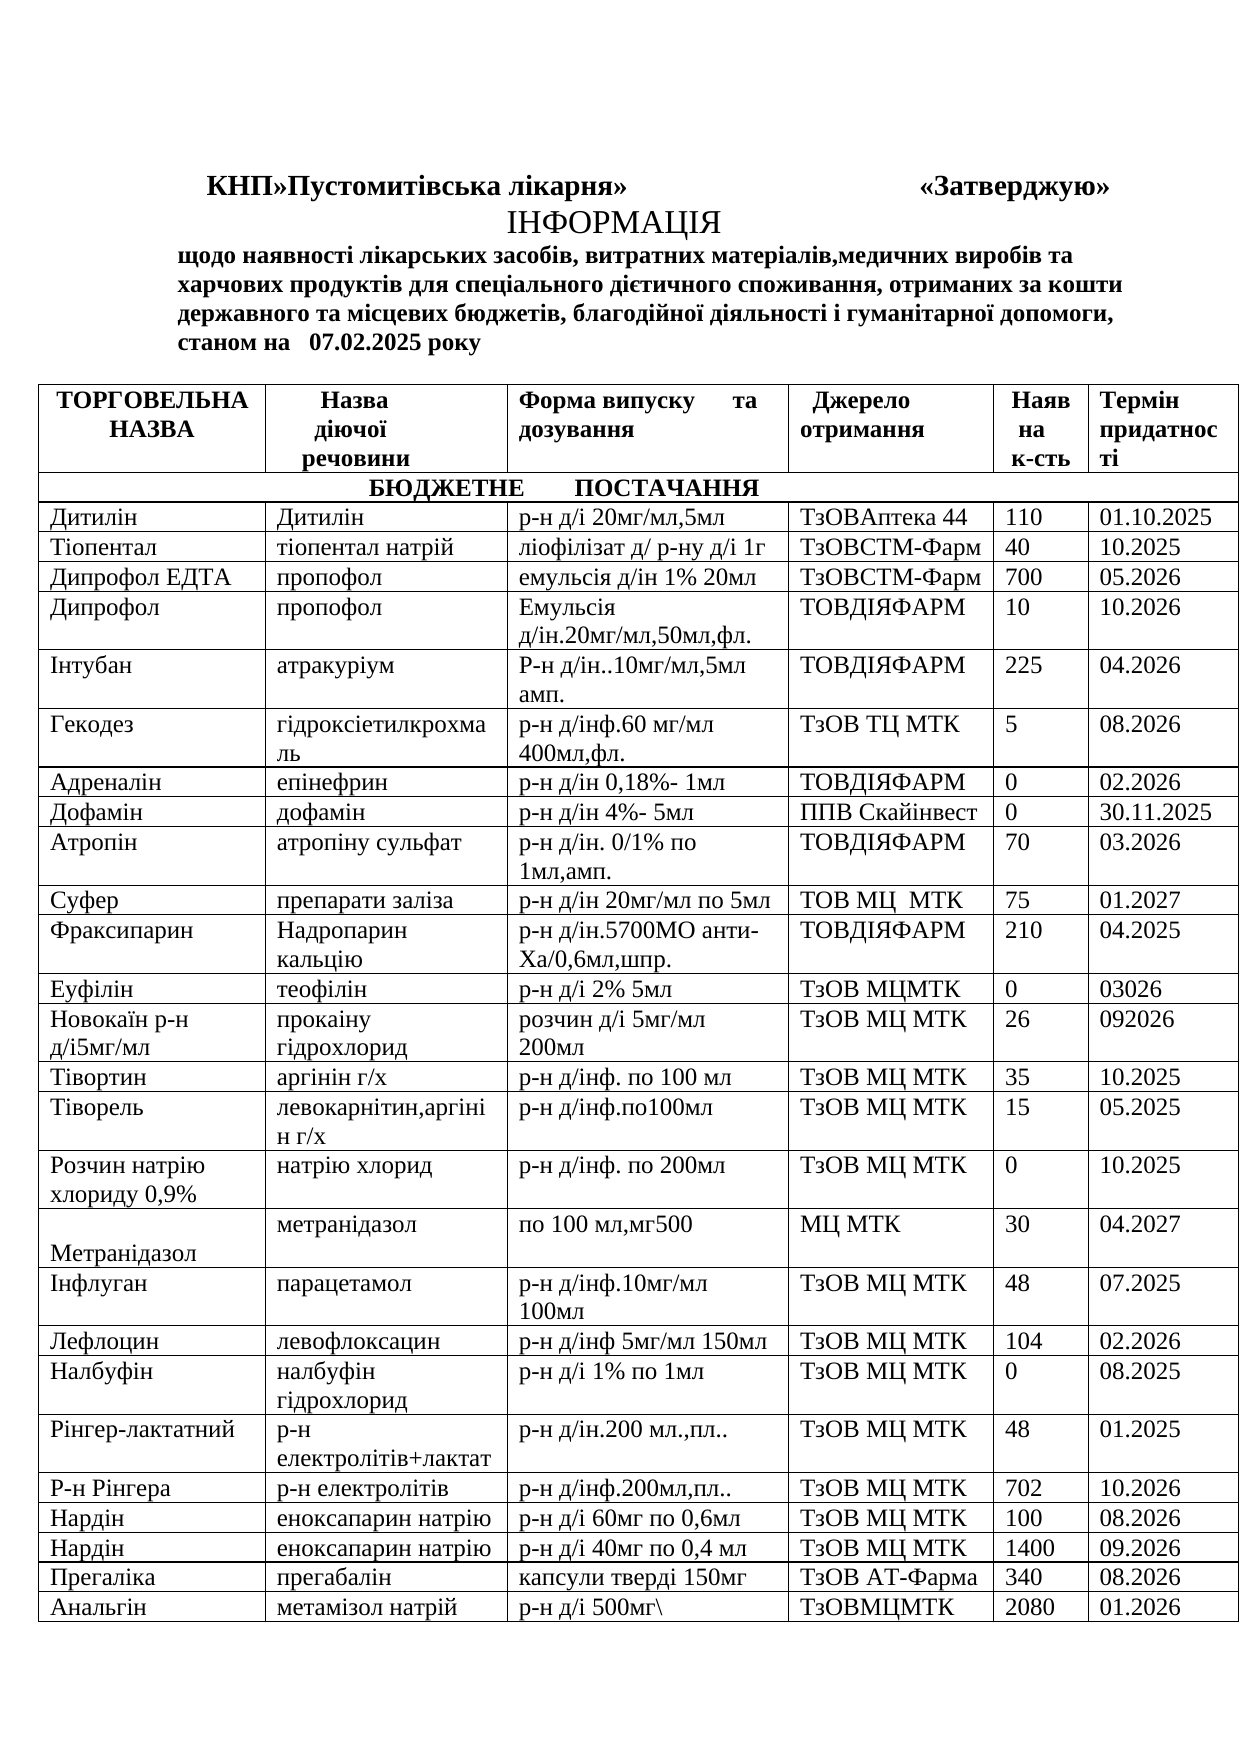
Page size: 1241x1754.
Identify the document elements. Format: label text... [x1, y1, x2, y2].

table_cell епінефрин [266, 768, 507, 796]
table_cell 75 [994, 886, 1088, 914]
table_cell 1400 [994, 1533, 1088, 1561]
table_cell р-н д/і 40мг по 0,4 мл [508, 1533, 788, 1561]
table_cell ТзОВ ТЦ МТК [789, 709, 993, 766]
table_cell 700 [994, 562, 1088, 591]
text КНП»Пустомитівська лікарня» «Затверджую» [177, 168, 1152, 202]
table_cell 48 [994, 1268, 1088, 1325]
table_cell 01.2025 [1089, 1415, 1238, 1472]
table_cell 0 [994, 768, 1088, 796]
table_cell Р-н Рінгера [39, 1473, 265, 1502]
table_cell Інтубан [39, 650, 265, 708]
table_cell Розчин натрію хлориду 0,9% [39, 1151, 265, 1208]
table_cell 03.2026 [1089, 827, 1238, 884]
table_cell налбуфін гідрохлорид [266, 1356, 507, 1413]
table_cell Дофамін [39, 797, 265, 826]
table_cell прокаіну гідрохлорид [266, 1004, 507, 1061]
table_header Наявна к-сть [994, 385, 1088, 472]
table_cell Дитилін [39, 503, 265, 531]
table_cell Дитилін [266, 503, 507, 531]
table_cell 092026 [1089, 1004, 1238, 1061]
table_cell 02.2026 [1089, 1326, 1238, 1355]
table_cell р-н д/інф.200мл,пл.. [508, 1473, 788, 1502]
table_cell БЮДЖЕТНЕ ПОСТАЧАННЯ [39, 473, 1238, 501]
table_cell еноксапарин натрію [266, 1533, 507, 1561]
table_cell 01.2026 [1089, 1592, 1238, 1621]
table_cell Новокаїн р-н д/і5мг/мл [39, 1004, 265, 1061]
table_cell ТзОВ МЦ МТК [789, 1062, 993, 1091]
table_cell р-н д/інф. по 100 мл [508, 1062, 788, 1091]
table_cell Лефлоцин [39, 1326, 265, 1355]
table_cell 15 [994, 1092, 1088, 1149]
table_cell р-н д/інф.по100мл [508, 1092, 788, 1149]
table_cell Анальгін [39, 1592, 265, 1621]
table_cell атропіну сульфат [266, 827, 507, 884]
table_cell гідроксіетилкрохмаль [266, 709, 507, 766]
table_cell ТОВДІЯФАРМ [789, 592, 993, 649]
table_cell Надропарин кальцію [266, 915, 507, 973]
table_cell дофамін [266, 797, 507, 826]
table_cell аргінін г/х [266, 1062, 507, 1091]
table_cell прегабалін [266, 1563, 507, 1591]
table_cell ТзОВ МЦ МТК [789, 1503, 993, 1532]
table_cell р-н електролітів+лактат [266, 1415, 507, 1472]
table_cell ТОВДІЯФАРМ [789, 768, 993, 796]
table_cell ТзОВ МЦ МТК [789, 1326, 993, 1355]
table_cell 05.2026 [1089, 562, 1238, 591]
table_cell Атропін [39, 827, 265, 884]
table_header Термін придатності [1089, 385, 1238, 472]
table_cell р-н д/ін 4%- 5мл [508, 797, 788, 826]
table_cell Метранідазол [39, 1209, 265, 1267]
table_cell 0 [994, 797, 1088, 826]
table_cell Адреналін [39, 768, 265, 796]
table_cell р-н д/інф.60 мг/мл 400мл,фл. [508, 709, 788, 766]
table_cell р-н д/ін. 0/1% по 1мл,амп. [508, 827, 788, 884]
table_cell атракуріум [266, 650, 507, 708]
table_cell левофлоксацин [266, 1326, 507, 1355]
table_cell Тівортин [39, 1062, 265, 1091]
table_cell ТОВДІЯФАРМ [789, 650, 993, 708]
table_cell р-н д/ін.5700МО анти-Ха/0,6мл,шпр. [508, 915, 788, 973]
table_cell ТзОВ МЦ МТК [789, 1356, 993, 1413]
table_cell 03026 [1089, 974, 1238, 1003]
table_cell Дипрофол ЕДТА [39, 562, 265, 591]
table_cell 10 [994, 592, 1088, 649]
table_cell 08.2026 [1089, 1503, 1238, 1532]
table_cell р-н електролітів [266, 1473, 507, 1502]
table_cell 08.2026 [1089, 709, 1238, 766]
table_cell ТзОВ МЦМТК [789, 974, 993, 1003]
table_cell ТзОВ МЦ МТК [789, 1533, 993, 1561]
table_cell р-н д/ін 0,18%- 1мл [508, 768, 788, 796]
table_cell 340 [994, 1563, 1088, 1591]
table_cell Р-н д/ін..10мг/мл,5мл амп. [508, 650, 788, 708]
table_cell Налбуфін [39, 1356, 265, 1413]
table_cell препарати заліза [266, 886, 507, 914]
table_cell 0 [994, 974, 1088, 1003]
table_cell ТзОВ МЦ МТК [789, 1092, 993, 1149]
table_cell 02.2026 [1089, 768, 1238, 796]
table_cell 04.2027 [1089, 1209, 1238, 1267]
table_cell 225 [994, 650, 1088, 708]
table_cell Тіворель [39, 1092, 265, 1149]
table_cell пропофол [266, 562, 507, 591]
table_cell розчин д/і 5мг/мл 200мл [508, 1004, 788, 1061]
table_cell р-н д/і 2% 5мл [508, 974, 788, 1003]
table_cell метамізол натрій [266, 1592, 507, 1621]
table_cell 10.2026 [1089, 1473, 1238, 1502]
table_cell ТзОВ МЦ МТК [789, 1415, 993, 1472]
table_cell 09.2026 [1089, 1533, 1238, 1561]
table_cell тіопентал натрій [266, 532, 507, 561]
table_cell ТзОВСТМ-Фарм [789, 532, 993, 561]
table_cell 35 [994, 1062, 1088, 1091]
table_cell 30 [994, 1209, 1088, 1267]
table_cell 48 [994, 1415, 1088, 1472]
table_cell МЦ МТК [789, 1209, 993, 1267]
table_cell Тіопентал [39, 532, 265, 561]
table_cell 05.2025 [1089, 1092, 1238, 1149]
table_header Форма випуску та дозування [508, 385, 788, 472]
table_cell пропофол [266, 592, 507, 649]
table_cell ТзОВМЦМТК [789, 1592, 993, 1621]
table_cell 0 [994, 1151, 1088, 1208]
table_header Назва діючої речовини [266, 385, 507, 472]
table_cell ТзОВ МЦ МТК [789, 1151, 993, 1208]
table_cell натрію хлорид [266, 1151, 507, 1208]
table_cell р-н д/і 60мг по 0,6мл [508, 1503, 788, 1532]
table_cell ППВ Скайінвест [789, 797, 993, 826]
table_cell ТзОВ МЦ МТК [789, 1004, 993, 1061]
table_cell ТзОВ МЦ МТК [789, 1268, 993, 1325]
table_cell 01.10.2025 [1089, 503, 1238, 531]
table_cell 110 [994, 503, 1088, 531]
table_cell ТОВДІЯФАРМ [789, 827, 993, 884]
table_cell 70 [994, 827, 1088, 884]
table_cell 08.2026 [1089, 1563, 1238, 1591]
table_cell Інфлуган [39, 1268, 265, 1325]
table_cell р-н д/і 20мг/мл,5мл [508, 503, 788, 531]
table_cell р-н д/і 500мг\ [508, 1592, 788, 1621]
table_cell левокарнітин,аргінін г/х [266, 1092, 507, 1149]
table_cell Прегаліка [39, 1563, 265, 1591]
table_cell 10.2026 [1089, 592, 1238, 649]
table_cell Нардін [39, 1503, 265, 1532]
table_cell 702 [994, 1473, 1088, 1502]
table_cell парацетамол [266, 1268, 507, 1325]
table_cell ТОВДІЯФАРМ [789, 915, 993, 973]
table_cell 210 [994, 915, 1088, 973]
table_cell 08.2025 [1089, 1356, 1238, 1413]
text ІНФОРМАЦІЯ [177, 202, 1152, 240]
table_cell по 100 мл,мг500 [508, 1209, 788, 1267]
table_cell Фраксипарин [39, 915, 265, 973]
table_cell капсули тверді 150мг [508, 1563, 788, 1591]
table_cell 104 [994, 1326, 1088, 1355]
table_cell Еуфілін [39, 974, 265, 1003]
table_header ТОРГОВЕЛЬНА НАЗВА [39, 385, 265, 472]
table_cell 04.2026 [1089, 650, 1238, 708]
table_cell р-н д/ін 20мг/мл по 5мл [508, 886, 788, 914]
table_cell 0 [994, 1356, 1088, 1413]
table_cell Нардін [39, 1533, 265, 1561]
table_cell ТОВ МЦ МТК [789, 886, 993, 914]
table_cell Дипрофол [39, 592, 265, 649]
table_header Джерело отримання [789, 385, 993, 472]
table_cell р-н д/ін.200 мл.,пл.. [508, 1415, 788, 1472]
table_cell р-н д/інф.10мг/мл 100мл [508, 1268, 788, 1325]
table_cell ліофілізат д/ р-ну д/і 1г [508, 532, 788, 561]
table_cell еноксапарин натрію [266, 1503, 507, 1532]
table_cell 10.2025 [1089, 1151, 1238, 1208]
table_cell р-н д/і 1% по 1мл [508, 1356, 788, 1413]
table_cell метранідазол [266, 1209, 507, 1267]
table_cell 30.11.2025 [1089, 797, 1238, 826]
table_cell 5 [994, 709, 1088, 766]
table_cell 10.2025 [1089, 1062, 1238, 1091]
table_cell Емульсія д/ін.20мг/мл,50мл,фл. [508, 592, 788, 649]
table_cell Рінгер-лактатний [39, 1415, 265, 1472]
text щодо наявності лікарських засобів, витратних матеріалів,медичних виробів та харчових продуктів для спеціального дієтичного споживання, отриманих за кошти державного та місцевих бюджетів, благодійної діяльності і гуманітарної допомоги, станом на 07.02.2025 року [177, 240, 1152, 355]
table_cell 01.2027 [1089, 886, 1238, 914]
table_cell теофілін [266, 974, 507, 1003]
table_cell 40 [994, 532, 1088, 561]
table_cell 26 [994, 1004, 1088, 1061]
table_cell 10.2025 [1089, 532, 1238, 561]
table_cell Суфер [39, 886, 265, 914]
table_cell ТзОВСТМ-Фарм [789, 562, 993, 591]
table_cell 04.2025 [1089, 915, 1238, 973]
table_cell 2080 [994, 1592, 1088, 1621]
table_cell ТзОВ МЦ МТК [789, 1473, 993, 1502]
table_cell ТзОВ АТ-Фарма [789, 1563, 993, 1591]
table_cell р-н д/інф 5мг/мл 150мл [508, 1326, 788, 1355]
table_cell емульсія д/ін 1% 20мл [508, 562, 788, 591]
table_cell Гекодез [39, 709, 265, 766]
table_cell 100 [994, 1503, 1088, 1532]
table_cell ТзОВАптека 44 [789, 503, 993, 531]
table_cell 07.2025 [1089, 1268, 1238, 1325]
table_cell р-н д/інф. по 200мл [508, 1151, 788, 1208]
